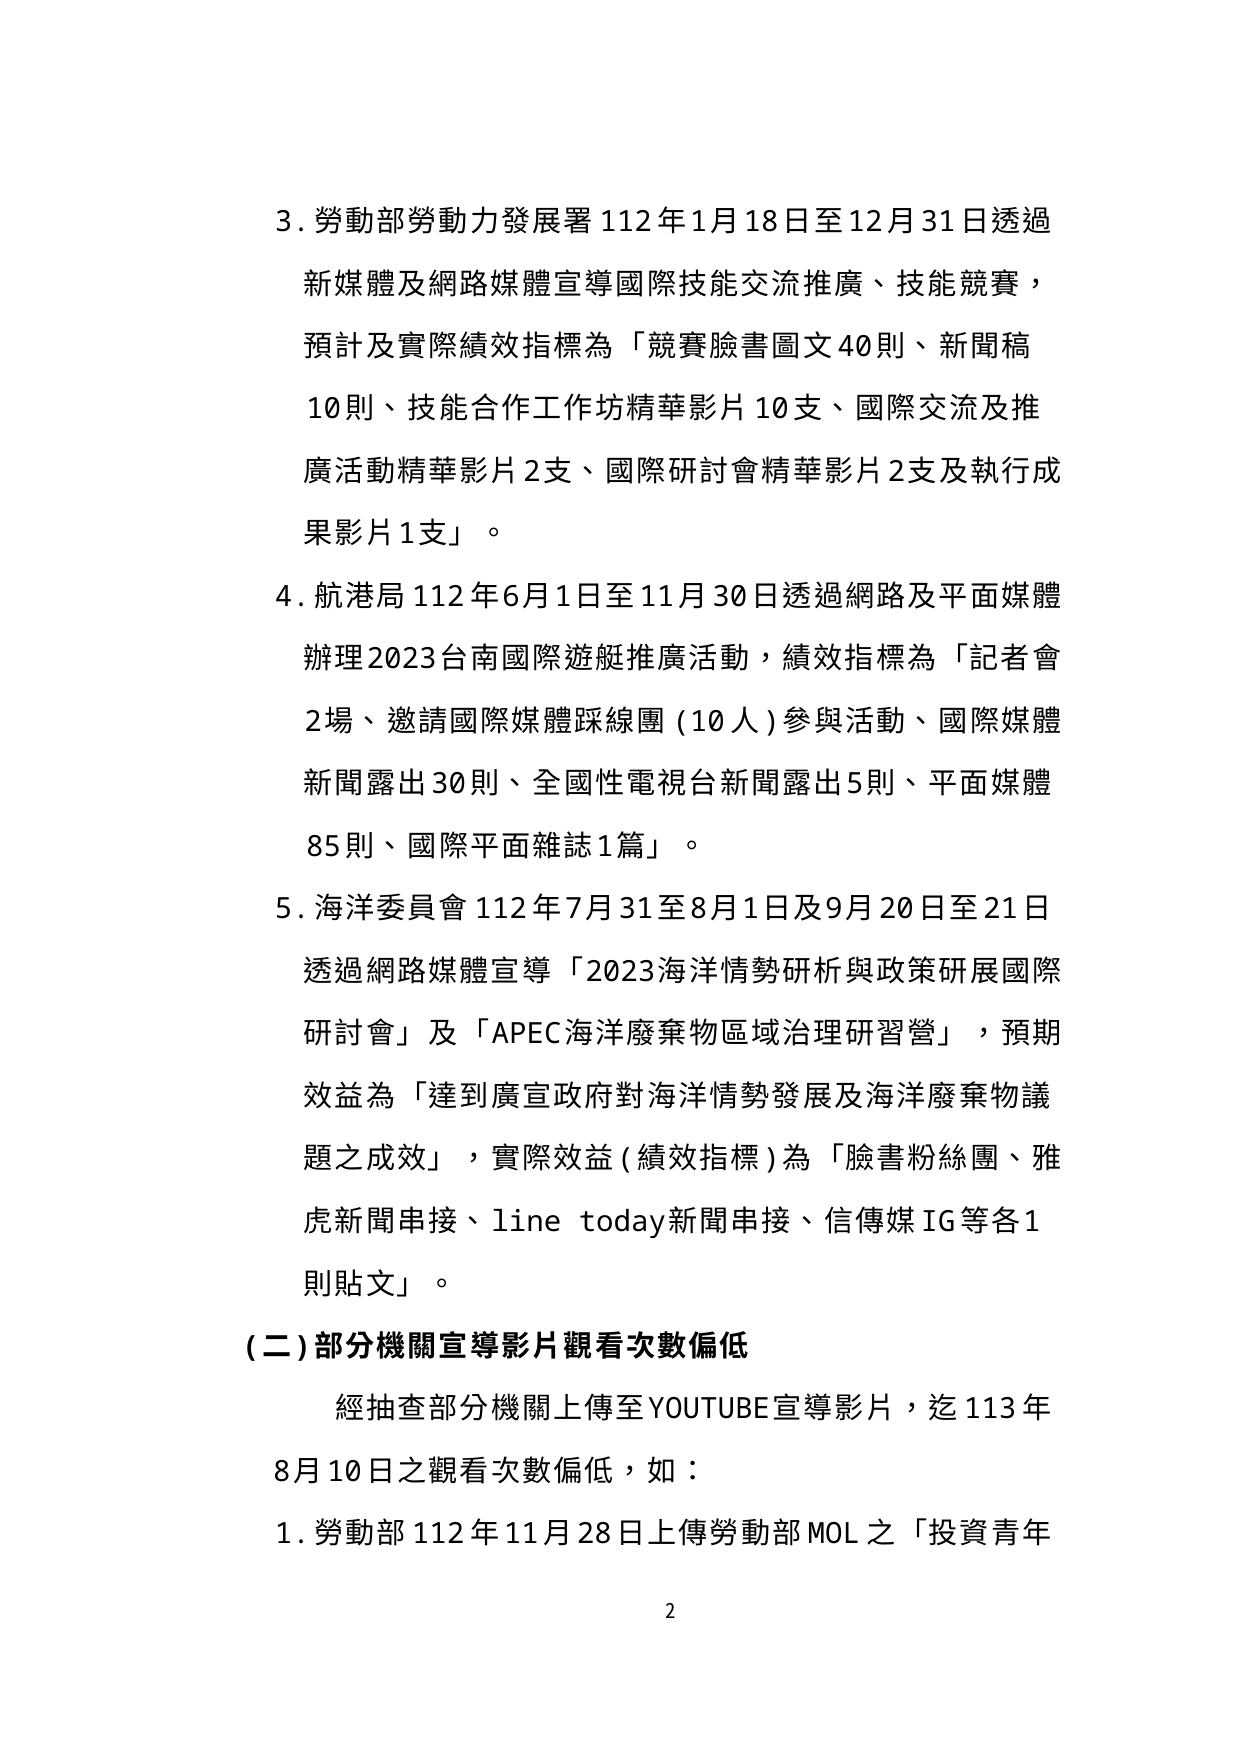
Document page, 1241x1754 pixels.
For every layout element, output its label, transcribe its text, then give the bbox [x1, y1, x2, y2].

text 4.航港局112年6月1日至11月30日透過網路及平面媒體辦理2023台南國際遊艇推廣活動，績效指標為「記者會2場、邀請國際媒體踩線團(10人)參與活動、國際媒體新聞露出30則、全國性電視台新聞露出5則、平面媒體85則、國際平面雜誌1篇」。 [266, 552, 1063, 865]
text 1.勞動部112年11月28日上傳勞動部MOL之「投資青年 [266, 1490, 1063, 1552]
text 經抽查部分機關上傳至YOUTUBE宣導影片，迄113年8月10日之觀看次數偏低，如： [266, 1365, 1063, 1490]
text 5.海洋委員會112年7月31至8月1日及9月20日至21日透過網路媒體宣導「2023海洋情勢研析與政策研展國際研討會」及「APEC海洋廢棄物區域治理研習營」，預期效益為「達到廣宣政府對海洋情勢發展及海洋廢棄物議題之成效」，實際效益(績效指標)為「臉書粉絲團、雅虎新聞串接、line today新聞串接、信傳媒IG等各1則貼文」。 [266, 865, 1063, 1302]
text 3.勞動部勞動力發展署112年1月18日至12月31日透過新媒體及網路媒體宣導國際技能交流推廣、技能競賽，預計及實際績效指標為「競賽臉書圖文40則、新聞稿10則、技能合作工作坊精華影片10支、國際交流及推廣活動精華影片2支、國際研討會精華影片2支及執行成果影片1支」。 [266, 177, 1063, 552]
text (二)部分機關宣導影片觀看次數偏低 [236, 1302, 1063, 1365]
